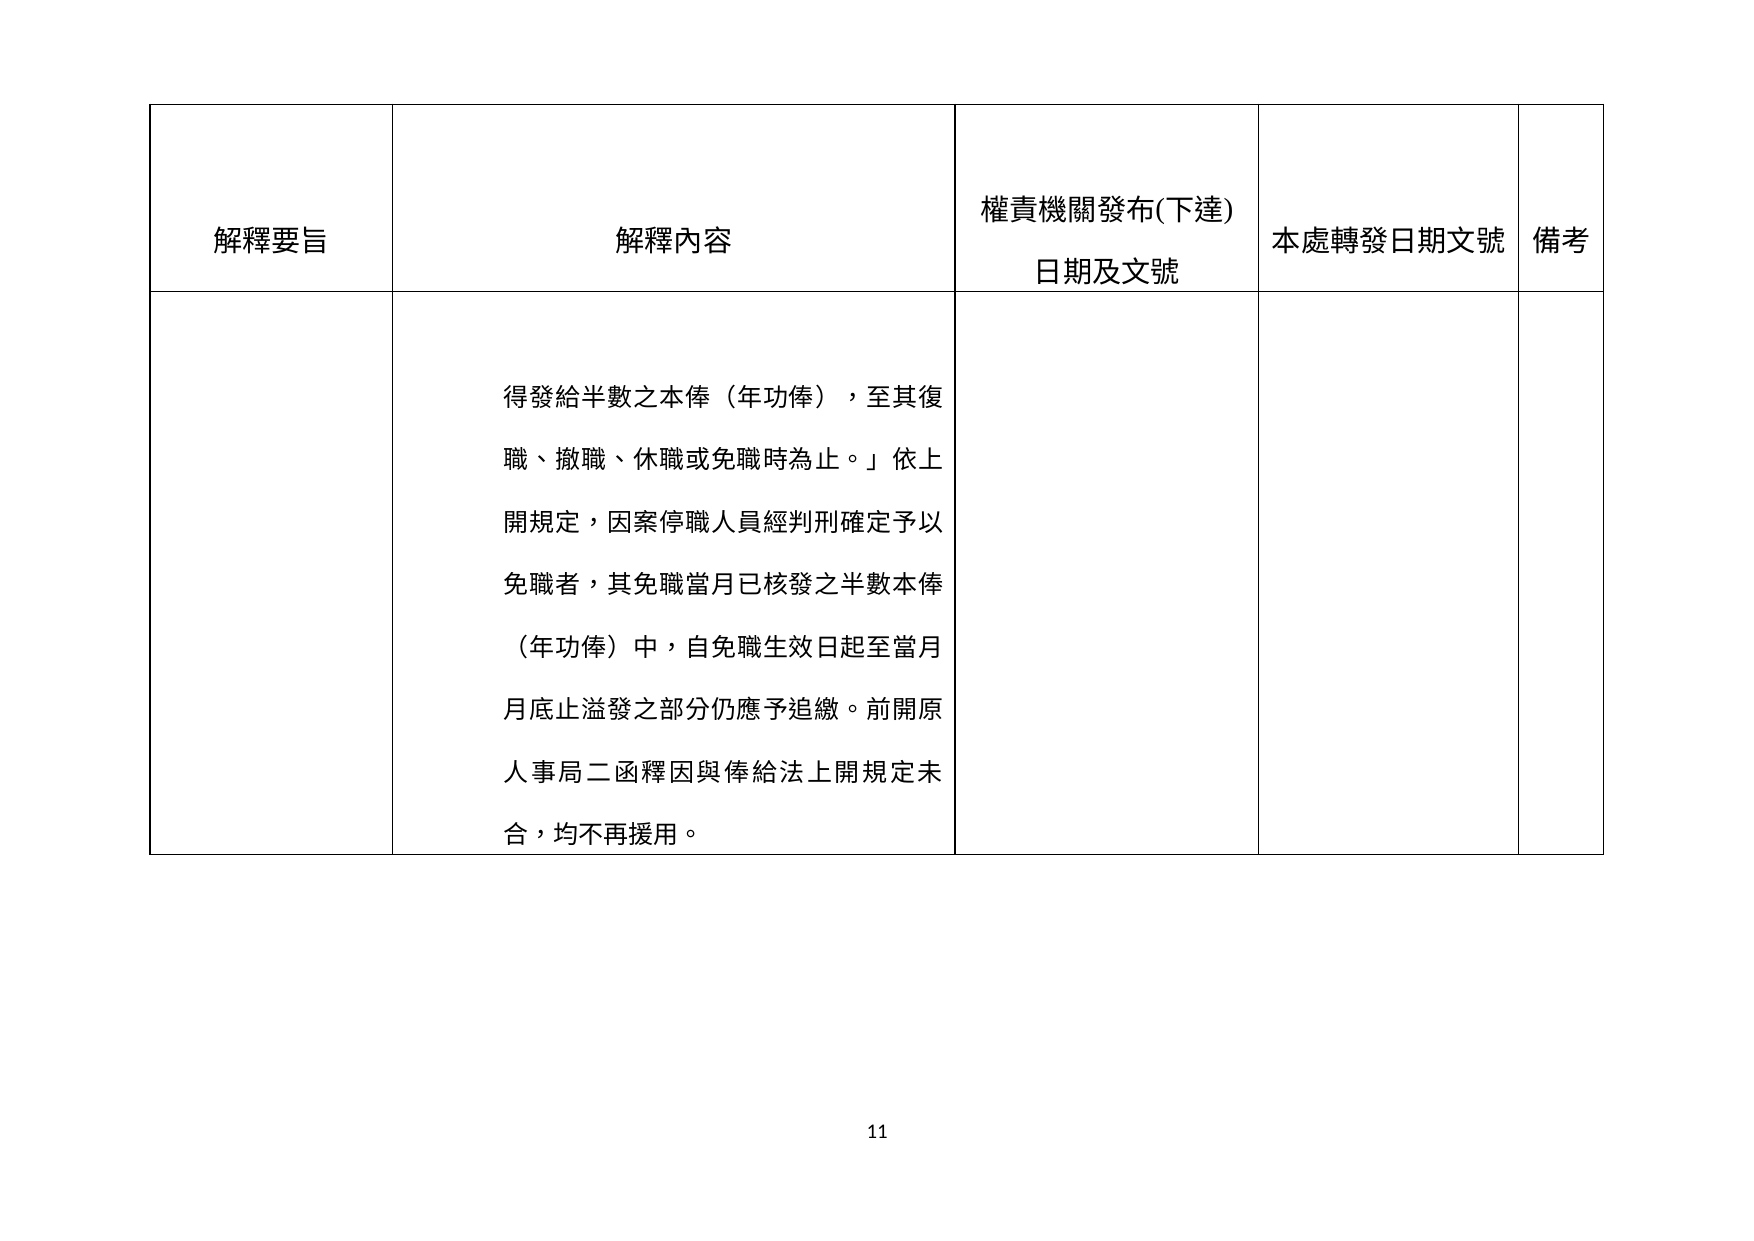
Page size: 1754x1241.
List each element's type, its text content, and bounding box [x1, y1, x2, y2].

table_cell 得發給半數之本俸（年功俸），至其復職、撤職、休職或免職時為止。」依上開規定，因案停職人員經判刑確定予以免職者，其免職當月已核發之半數本俸（年功俸）中，自免職生效日起至當月月底止溢發之部分仍應予追繳。前開原人事局二函釋因與俸給法上開規定未合，均不再援用。 [393, 292, 954, 853]
table_cell [1519, 292, 1603, 853]
table_header 備考 [1519, 105, 1603, 291]
table_header 權責機關發布(下達) 日期及文號 [956, 105, 1258, 291]
table_cell [956, 292, 1258, 853]
table_cell [151, 292, 392, 853]
table_header 本處轉發日期文號 [1259, 105, 1518, 291]
table_header 解釋內容 [393, 105, 954, 291]
table_cell [1259, 292, 1518, 853]
table_header 解釋要旨 [151, 105, 392, 291]
